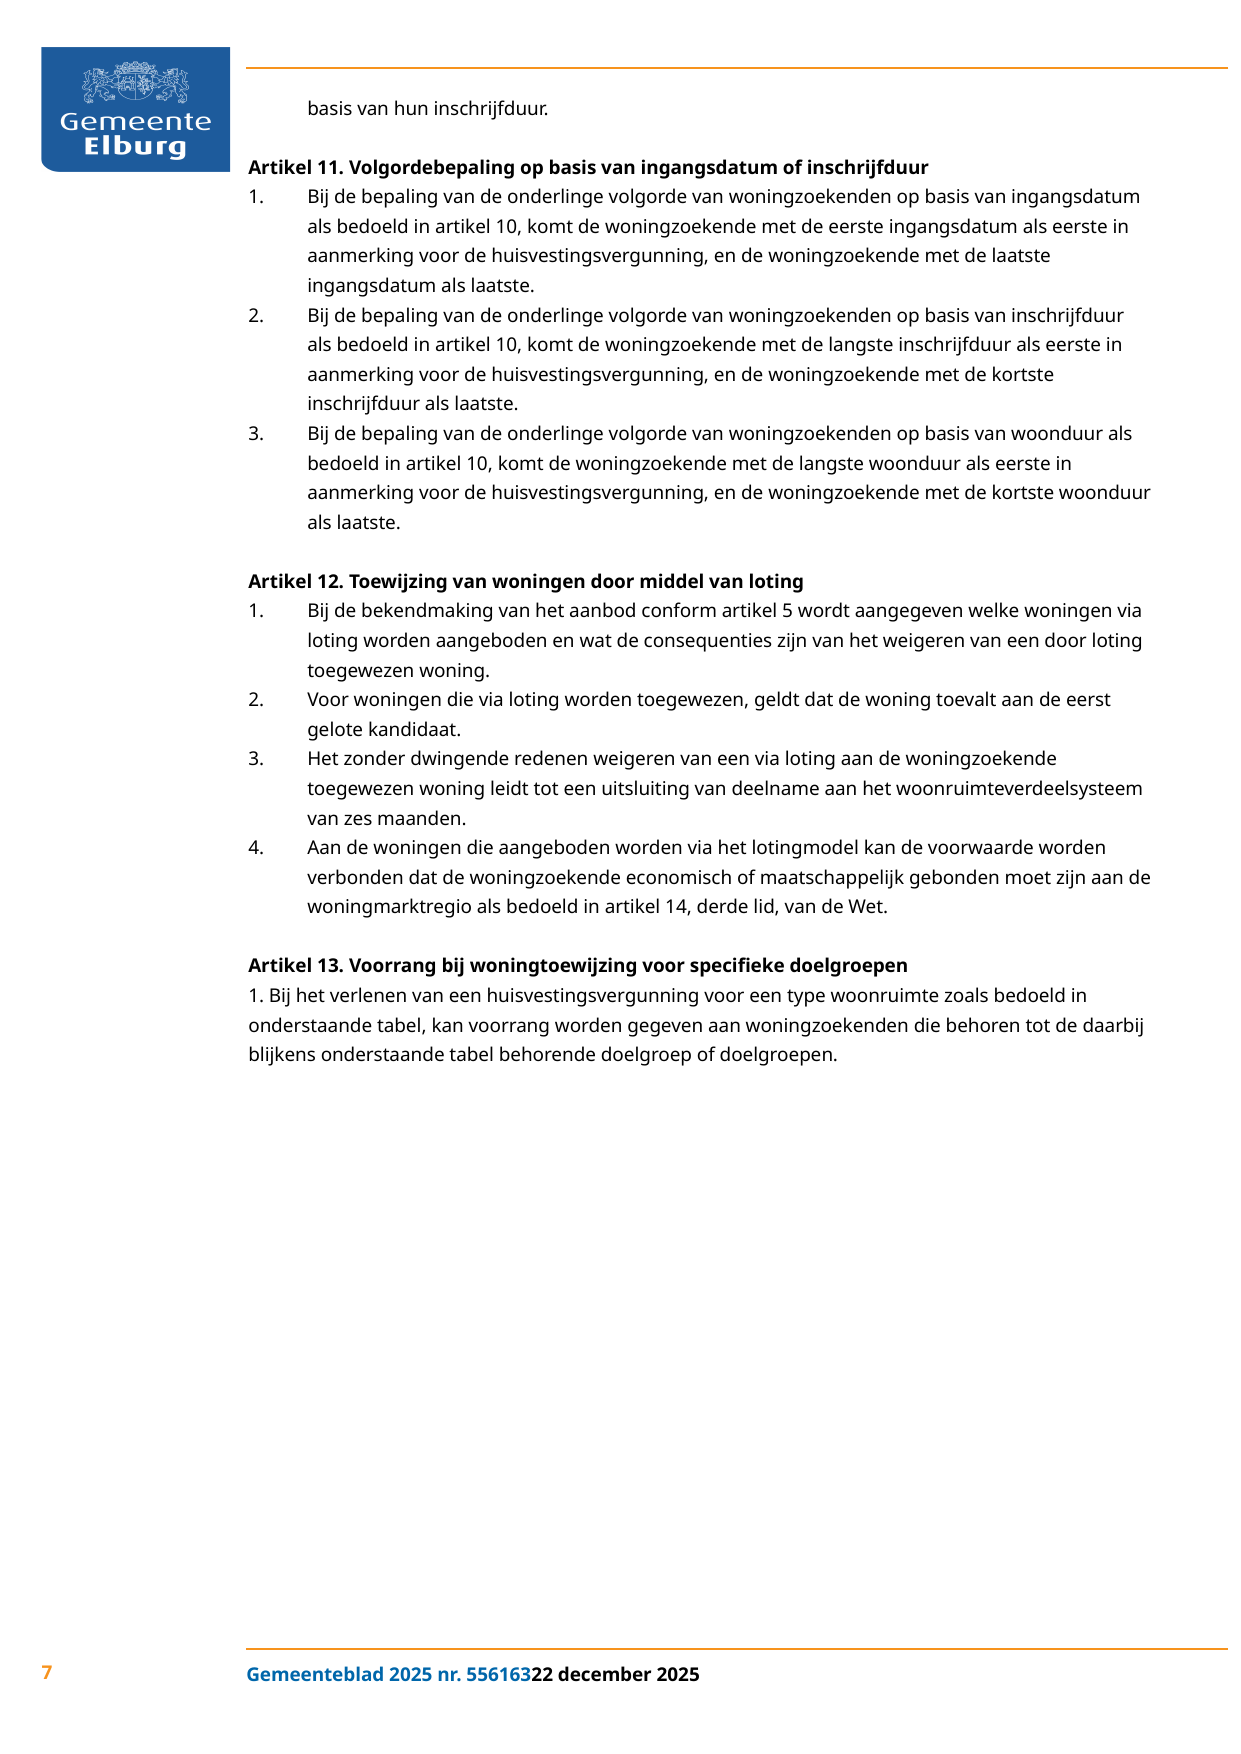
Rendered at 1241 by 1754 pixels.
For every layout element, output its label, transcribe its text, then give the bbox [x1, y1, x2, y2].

text 1. Bij het verlenen van een huisvestingsvergunning voor een type woonruimte zoals bedoeld in onderstaande tabel, kan voorrang worden gegeven aan woningzoekenden die behoren tot de daarbij blijkens onderstaande tabel behorende doelgroep of doelgroepen. [248, 982, 1152, 1067]
list Bij de bekendmaking van het aanbod conform artikel 5 wordt aangegeven welke woningen via loting worden aangeboden en wat de consequenties zijn van het weigeren van een door loting toegewezen woning. [248, 598, 1152, 683]
list Het zonder dwingende redenen weigeren van een via loting aan de woningzoekende toegewezen woning leidt tot een uitsluiting van deelname aan het woonruimteverdeelsysteem van zes maanden. [248, 746, 1152, 831]
list basis van hun inschrijfduur. [248, 95, 1152, 121]
picture [41, 47, 231, 172]
list Bij de bepaling van de onderlinge volgorde van woningzoekenden op basis van inschrijfduur als bedoeld in artikel 10, komt de woningzoekende met de langste inschrijfduur als eerste in aanmerking voor de huisvestingsvergunning, en de woningzoekende met de kortste inschrijfduur als laatste. [248, 302, 1152, 416]
text Artikel 13. Voorrang bij woningtoewijzing voor specifieke doelgroepen [248, 953, 1152, 978]
list Bij de bepaling van de onderlinge volgorde van woningzoekenden op basis van woonduur als bedoeld in artikel 10, komt de woningzoekende met de langste woonduur als eerste in aanmerking voor de huisvestingsvergunning, en de woningzoekende met de kortste woonduur als laatste. [248, 420, 1152, 535]
list Aan de woningen die aangeboden worden via het lotingmodel kan de voorwaarde worden verbonden dat de woningzoekende economisch of maatschappelijk gebonden moet zijn aan de woningmarktregio als bedoeld in artikel 14, derde lid, van de Wet. [248, 834, 1152, 919]
list Voor woningen die via loting worden toegewezen, geldt dat de woning toevalt aan de eerst gelote kandidaat. [248, 686, 1152, 742]
text Artikel 11. Volgordebepaling op basis van ingangsdatum of inschrijfduur [248, 154, 1152, 180]
list Bij de bepaling van de onderlinge volgorde van woningzoekenden op basis van ingangsdatum als bedoeld in artikel 10, komt de woningzoekende met de eerste ingangsdatum als eerste in aanmerking voor de huisvestingsvergunning, en de woningzoekende met de laatste ingangsdatum als laatste. [248, 183, 1152, 298]
text Artikel 12. Toewijzing van woningen door middel van loting [248, 568, 1152, 594]
